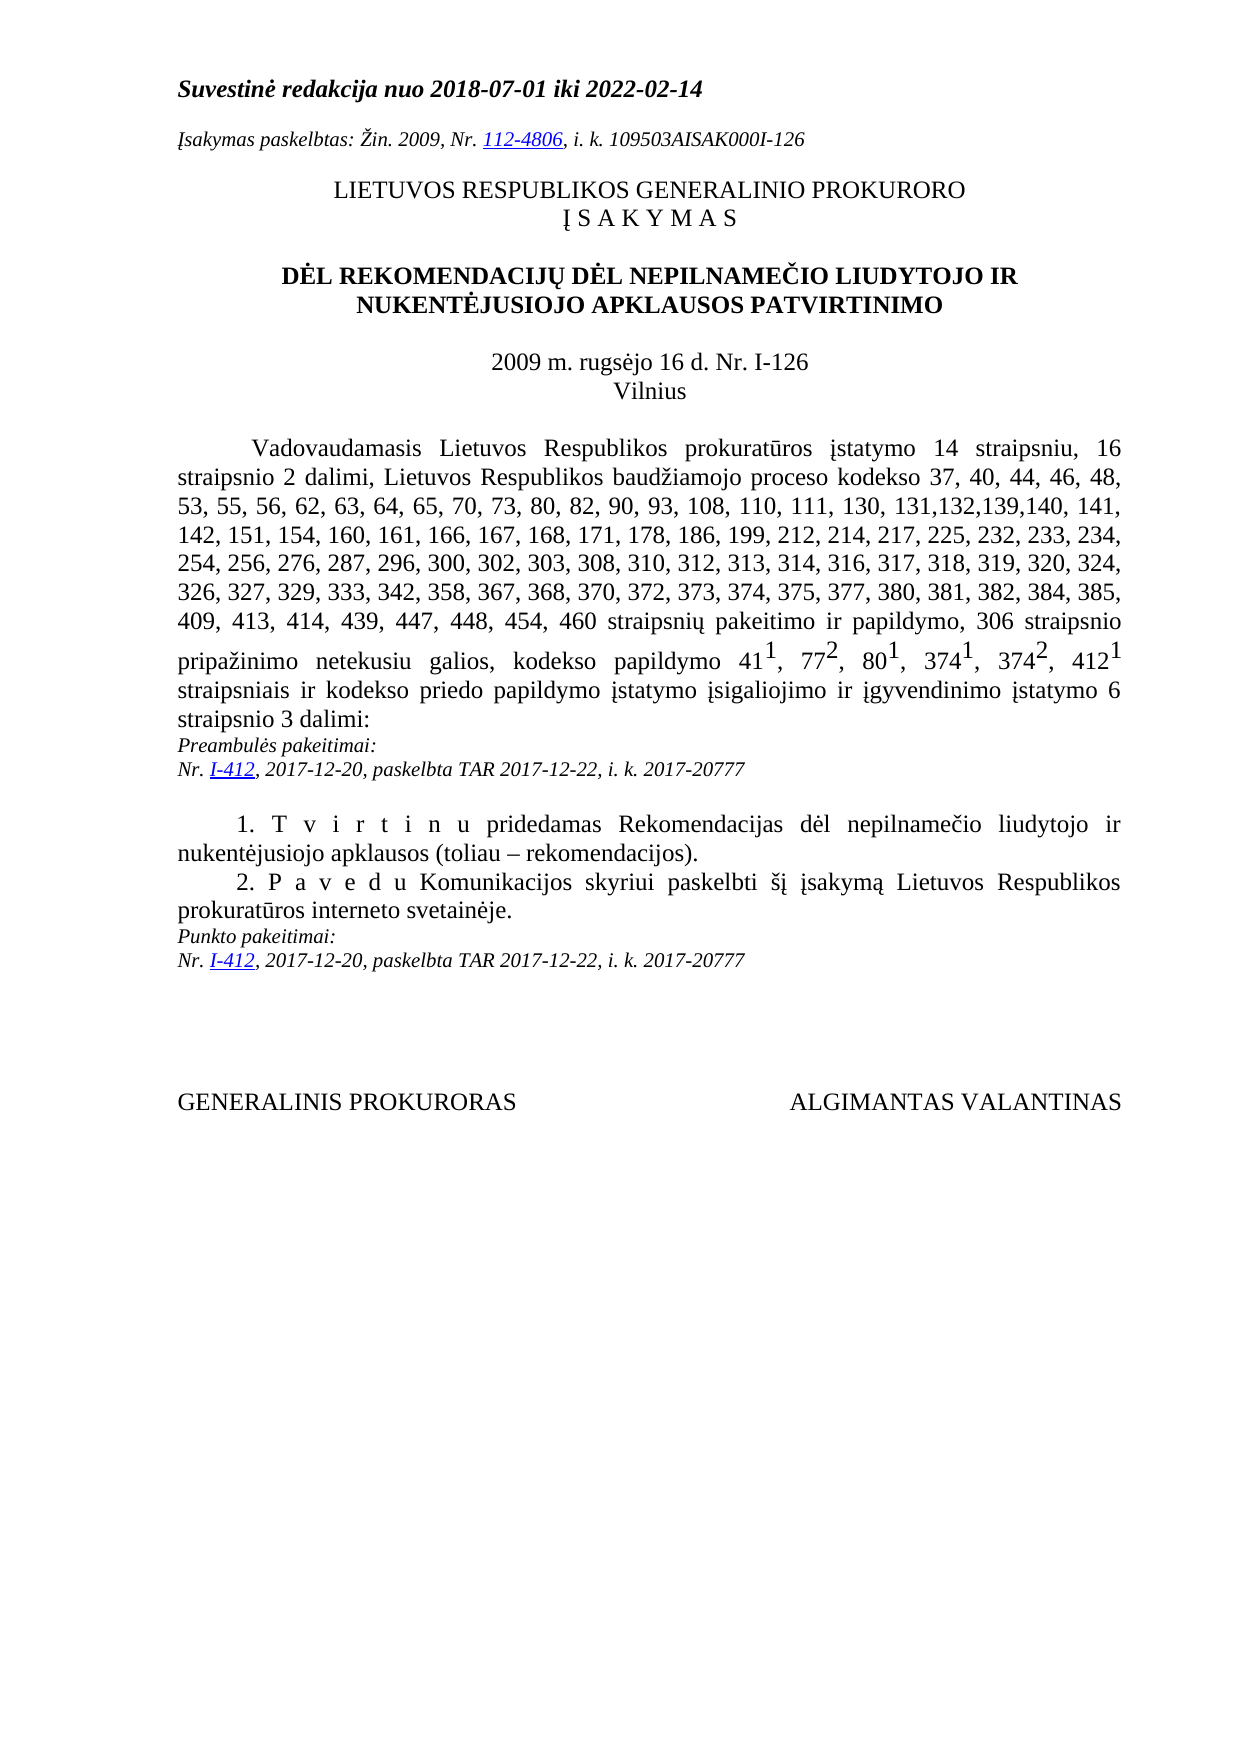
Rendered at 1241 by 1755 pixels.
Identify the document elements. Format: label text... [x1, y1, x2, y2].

text Nr. I-412, 2017-12-20, paskelbta TAR 2017-12-22, i. k. 2017-20777 [177, 757, 1122, 781]
text Į S A K Y M A S [177, 203, 1122, 232]
text DĖL REKOMENDACIJŲ DĖL NEPILNAMEČIO LIUDYTOJO IR NUKENTĖJUSIOJO APKLAUSOS PATVIRTINIMO [177, 261, 1122, 318]
text Preambulės pakeitimai: [177, 732, 1122, 757]
text Įsakymas paskelbtas: Žin. 2009, Nr. 112-4806, i. k. 109503AISAK000I-126 [177, 127, 1122, 151]
text Punkto pakeitimai: [177, 924, 1122, 948]
text Vadovaudamasis Lietuvos Respublikos prokuratūros įstatymo 14 straipsniu, 16 straipsnio 2 dalimi, Lietuvos Respublikos baudžiamojo proceso kodekso 37, 40, 44, 46, 48, 53, 55, 56, 62, 63, 64, 65, 70, 73, 80, 82, 90, 93, 108, 110, 111, 130, 131,132,139,140, 141, 142, 151, 154, 160, 161, 166, 167, 168, 171, 178, 186, 199, 212, 214, 217, 225, 232, 233, 234, 254, 256, 276, 287, 296, 300, 302, 303, 308, 310, 312, 313, 314, 316, 317, 318, 319, 320, 324, 326, 327, 329, 333, 342, 358, 367, 368, 370, 372, 373, 374, 375, 377, 380, 381, 382, 384, 385, 409, 413, 414, 439, 447, 448, 454, 460 straipsnių pakeitimo ir papildymo, 306 straipsnio pripažinimo netekusiu galios, kodekso papildymo 411, 772, 801, 3741, 3742, 4121 straipsniais ir kodekso priedo papildymo įstatymo įsigaliojimo ir įgyvendinimo įstatymo 6 straipsnio 3 dalimi: [177, 433, 1122, 732]
text Generalinis prokuroras Algimantas Valantinas [177, 1087, 1122, 1116]
text 1. T v i r t i n u pridedamas Rekomendacijas dėl nepilnamečio liudytojo ir nukentėjusiojo apklausos (toliau – rekomendacijos). [177, 809, 1122, 867]
text 2. P a v e d u Komunikacijos skyriui paskelbti šį įsakymą Lietuvos Respublikos prokuratūros interneto svetainėje. [177, 867, 1122, 924]
text LIETUVOS RESPUBLIKOS GENERALINIO PROKURORO [177, 175, 1122, 203]
text Suvestinė redakcija nuo 2018-07-01 iki 2022-02-14 [177, 74, 1122, 103]
text 2009 m. rugsėjo 16 d. Nr. I-126 [177, 347, 1122, 376]
text Nr. I-412, 2017-12-20, paskelbta TAR 2017-12-22, i. k. 2017-20777 [177, 948, 1122, 972]
text Vilnius [177, 376, 1122, 405]
